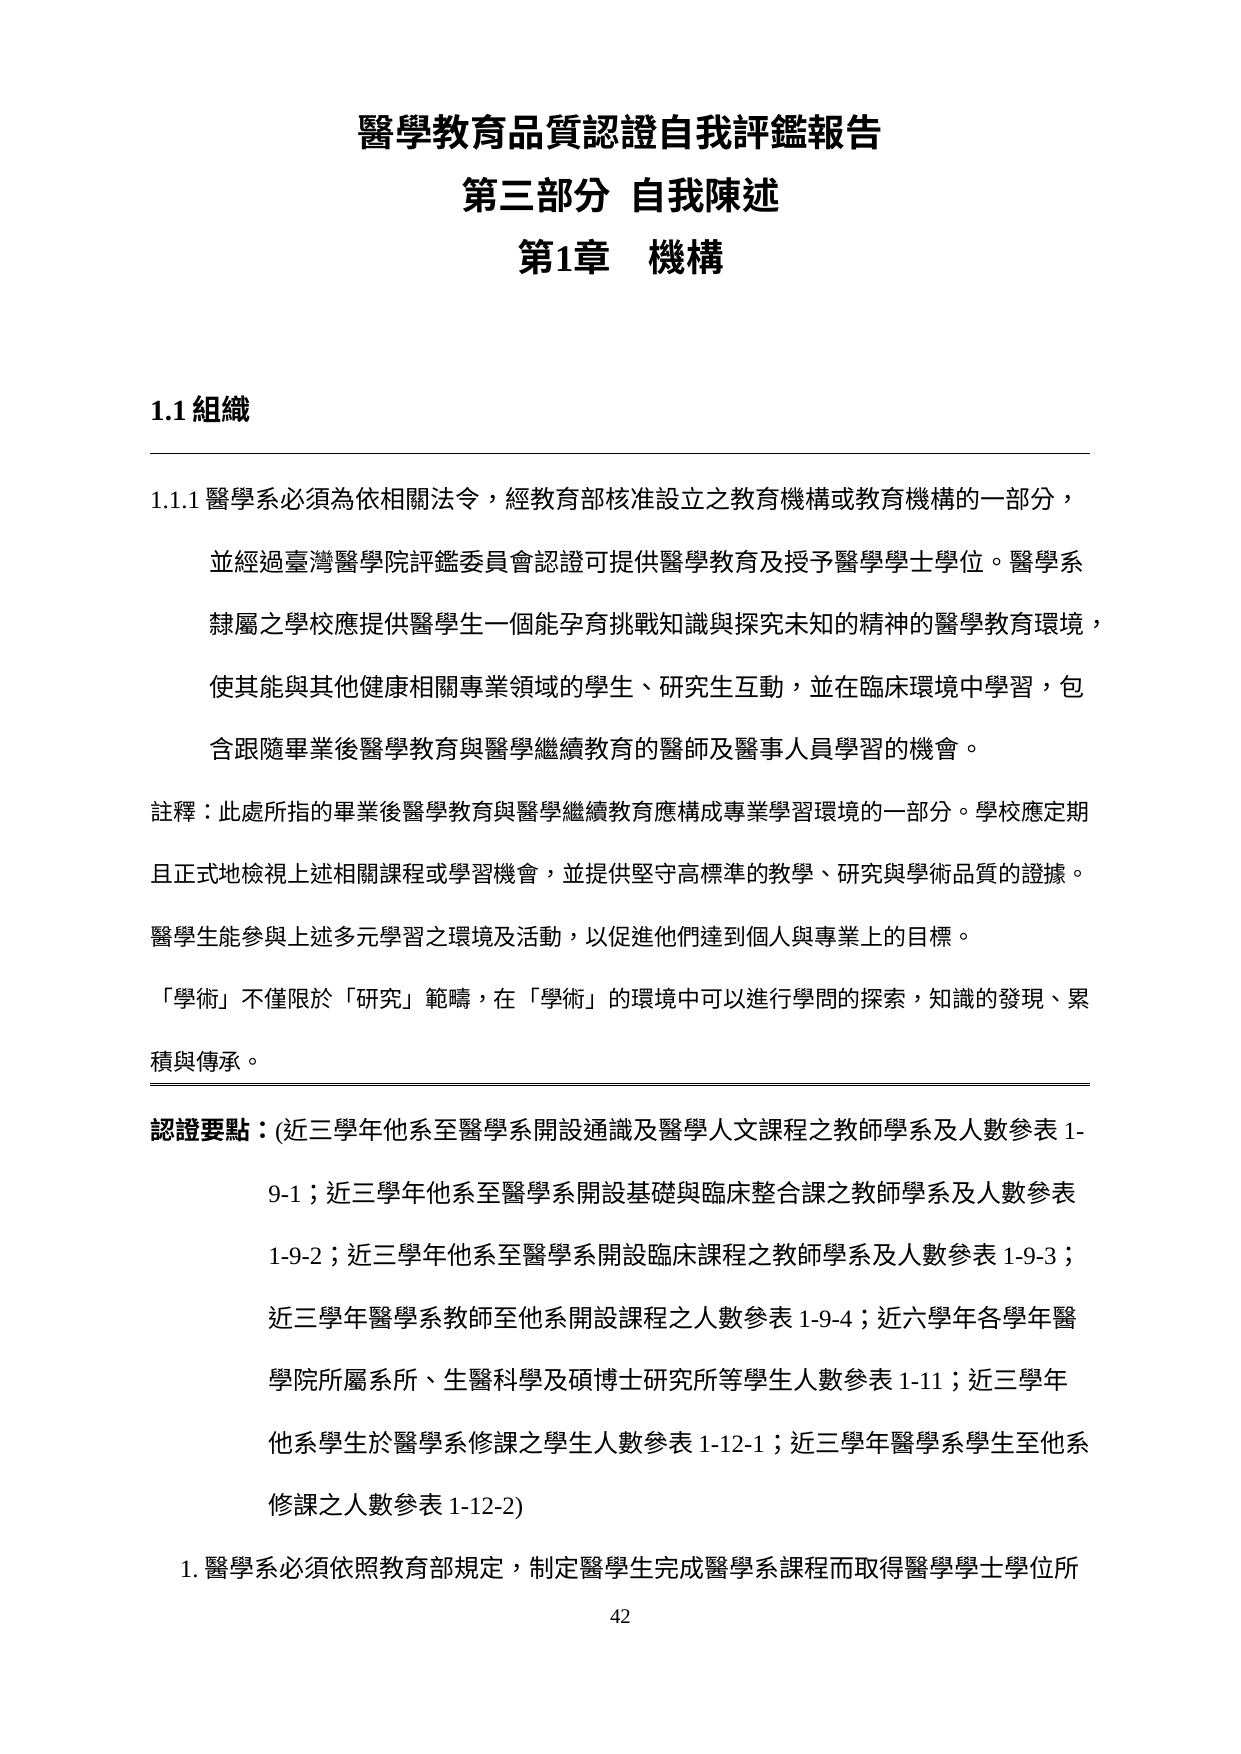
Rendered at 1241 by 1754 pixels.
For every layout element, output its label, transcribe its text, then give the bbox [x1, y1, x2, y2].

list 機構 [150, 214, 1090, 276]
text 認證要點：(近三學年他系至醫學系開設通識及醫學人文課程之教師學系及人數參表1-9-1；近三學年他系至醫學系開設基礎與臨床整合課之教師學系及人數參表1-9-2；近三學年他系至醫學系開設臨床課程之教師學系及人數參表1-9-3；近三學年醫學系教師至他系開設課程之人數參表1-9-4；近六學年各學年醫學院所屬系所、生醫科學及碩博士研究所等學生人數參表1-11；近三學年他系學生於醫學系修課之學生人數參表1-12-1；近三學年醫學系學生至他系修課之人數參表1-12-2) [150, 1086, 1090, 1524]
text 「學術」不僅限於「研究」範疇，在「學術」的環境中可以進行學問的探索，知識的發現、累積與傳承。 [150, 956, 1090, 1083]
text 1.1.1醫學系必須為依相關法令，經教育部核准設立之教育機構或教育機構的一部分，並經過臺灣醫學院評鑑委員會認證可提供醫學教育及授予醫學學士學位。醫學系隸屬之學校應提供醫學生一個能孕育挑戰知識與探究未知的精神的醫學教育環境，使其能與其他健康相關專業領域的學生、研究生互動，並在臨床環境中學習，包含跟隨畢業後醫學教育與醫學繼續教育的醫師及醫事人員學習的機會。 [150, 454, 1090, 769]
text 第三部分 自我陳述 [150, 151, 1090, 214]
text 醫學教育品質認證自我評鑑報告 [150, 89, 1090, 151]
text 註釋：此處所指的畢業後醫學教育與醫學繼續教育應構成專業學習環境的一部分。學校應定期且正式地檢視上述相關課程或學習機會，並提供堅守高標準的教學、研究與學術品質的證據。醫學生能參與上述多元學習之環境及活動，以促進他們達到個人與專業上的目標。 [150, 769, 1090, 956]
subtitle 1.1組織 [150, 366, 1090, 428]
list 醫學系必須依照教育部規定，制定醫學生完成醫學系課程而取得醫學學士學位所 [179, 1524, 1090, 1587]
